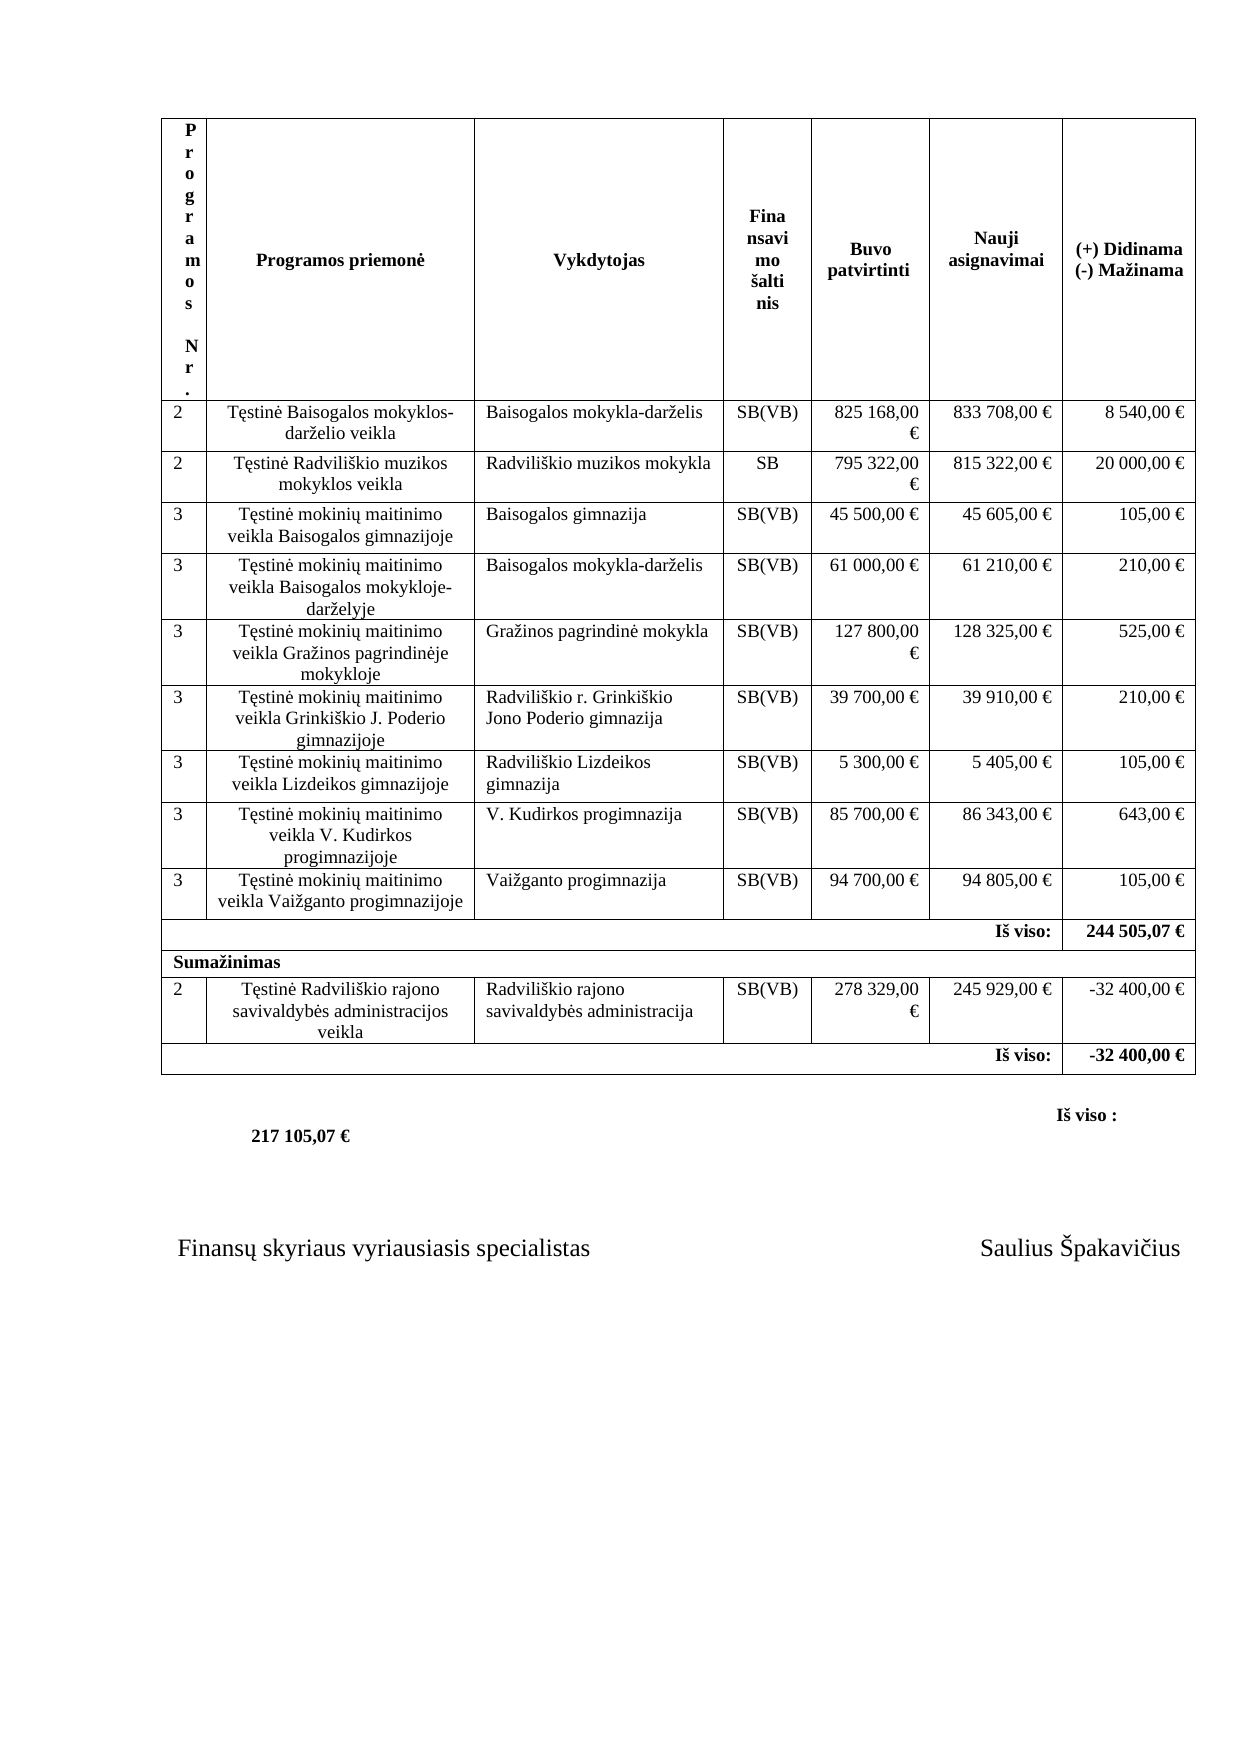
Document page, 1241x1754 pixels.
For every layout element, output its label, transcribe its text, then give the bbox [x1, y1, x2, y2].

table_header Finansavimo šaltinis [724, 119, 811, 399]
table_cell 278 329,00 € [812, 978, 929, 1043]
table_cell 3 [162, 751, 206, 802]
table_cell 825 168,00 € [812, 401, 929, 451]
table_cell 5 300,00 € [812, 751, 929, 802]
table_cell 5 405,00 € [930, 751, 1062, 802]
table_cell Tęstinė mokinių maitinimo veikla Vaižganto progimnazijoje [207, 869, 474, 919]
table_cell -32 400,00 € [1063, 978, 1195, 1043]
table_cell Tęstinė Radviliškio rajono savivaldybės administracijos veikla [207, 978, 474, 1043]
table_cell Radviliškio rajono savivaldybės administracija [475, 978, 723, 1043]
table_cell 105,00 € [1063, 751, 1195, 802]
table_header Buvo patvirtinti [812, 119, 929, 399]
table_cell 3 [162, 503, 206, 553]
table_header (+) Didinama (-) Mažinama [1063, 119, 1195, 399]
table_cell 795 322,00 € [812, 452, 929, 502]
table_cell 3 [162, 686, 206, 750]
table_cell SB(VB) [724, 686, 811, 750]
table_cell SB(VB) [724, 869, 811, 919]
table_cell 210,00 € [1063, 554, 1195, 619]
table_cell 128 325,00 € [930, 620, 1062, 685]
table_cell SB [724, 452, 811, 502]
table_cell 3 [162, 869, 206, 919]
table_cell 3 [162, 620, 206, 685]
table_cell Iš viso: [162, 1044, 1062, 1074]
text Iš viso : 217 105,07 € [251, 1103, 1181, 1147]
table_cell 105,00 € [1063, 869, 1195, 919]
table_cell SB(VB) [724, 620, 811, 685]
table_cell Vaižganto progimnazija [475, 869, 723, 919]
table_cell 85 700,00 € [812, 803, 929, 867]
table_header Programos Nr. [162, 119, 206, 399]
table_cell 94 700,00 € [812, 869, 929, 919]
table_cell 2 [162, 978, 206, 1043]
table_cell 45 605,00 € [930, 503, 1062, 553]
table_cell Baisogalos mokykla-darželis [475, 401, 723, 451]
table_cell 61 000,00 € [812, 554, 929, 619]
table_cell SB(VB) [724, 978, 811, 1043]
table_cell Gražinos pagrindinė mokykla [475, 620, 723, 685]
table_cell 815 322,00 € [930, 452, 1062, 502]
table_cell 2 [162, 452, 206, 502]
table_cell Tęstinė mokinių maitinimo veikla Lizdeikos gimnazijoje [207, 751, 474, 802]
table_cell SB(VB) [724, 503, 811, 553]
table_cell Tęstinė mokinių maitinimo veikla Grinkiškio J. Poderio gimnazijoje [207, 686, 474, 750]
table_cell 2 [162, 401, 206, 451]
table_cell Tęstinė mokinių maitinimo veikla Baisogalos mokykloje-darželyje [207, 554, 474, 619]
table_cell 45 500,00 € [812, 503, 929, 553]
table_cell 94 805,00 € [930, 869, 1062, 919]
table_cell 39 910,00 € [930, 686, 1062, 750]
table_cell 210,00 € [1063, 686, 1195, 750]
table_cell 61 210,00 € [930, 554, 1062, 619]
table_cell Baisogalos mokykla-darželis [475, 554, 723, 619]
table_cell V. Kudirkos progimnazija [475, 803, 723, 867]
table_cell 525,00 € [1063, 620, 1195, 685]
table_header Vykdytojas [475, 119, 723, 399]
table_cell SB(VB) [724, 751, 811, 802]
table_cell Baisogalos gimnazija [475, 503, 723, 553]
table_cell 245 929,00 € [930, 978, 1062, 1043]
table_cell 8 540,00 € [1063, 401, 1195, 451]
table_cell Tęstinė mokinių maitinimo veikla Baisogalos gimnazijoje [207, 503, 474, 553]
table_cell Tęstinė mokinių maitinimo veikla V. Kudirkos progimnazijoje [207, 803, 474, 867]
table_cell -32 400,00 € [1063, 1044, 1195, 1074]
table_cell 86 343,00 € [930, 803, 1062, 867]
table_cell Tęstinė mokinių maitinimo veikla Gražinos pagrindinėje mokykloje [207, 620, 474, 685]
table_cell 105,00 € [1063, 503, 1195, 553]
table_cell 127 800,00 € [812, 620, 929, 685]
table_cell 3 [162, 554, 206, 619]
text Finansų skyriaus vyriausiasis specialistas Saulius Špakavičius [177, 1233, 1181, 1262]
table_cell SB(VB) [724, 401, 811, 451]
table_cell Tęstinė Baisogalos mokyklos-darželio veikla [207, 401, 474, 451]
table_header Nauji asignavimai [930, 119, 1062, 399]
table_cell 643,00 € [1063, 803, 1195, 867]
table_cell 20 000,00 € [1063, 452, 1195, 502]
table_cell SB(VB) [724, 803, 811, 867]
table_cell Sumažinimas [162, 951, 1195, 977]
table_cell Radviliškio muzikos mokykla [475, 452, 723, 502]
table_cell 244 505,07 € [1063, 920, 1195, 950]
table_header Programos priemonė [207, 119, 474, 399]
table_cell Tęstinė Radviliškio muzikos mokyklos veikla [207, 452, 474, 502]
table_cell Radviliškio Lizdeikos gimnazija [475, 751, 723, 802]
table_cell 39 700,00 € [812, 686, 929, 750]
table_cell 3 [162, 803, 206, 867]
table_cell Radviliškio r. Grinkiškio Jono Poderio gimnazija [475, 686, 723, 750]
table_cell SB(VB) [724, 554, 811, 619]
table_cell Iš viso: [162, 920, 1062, 950]
table_cell 833 708,00 € [930, 401, 1062, 451]
